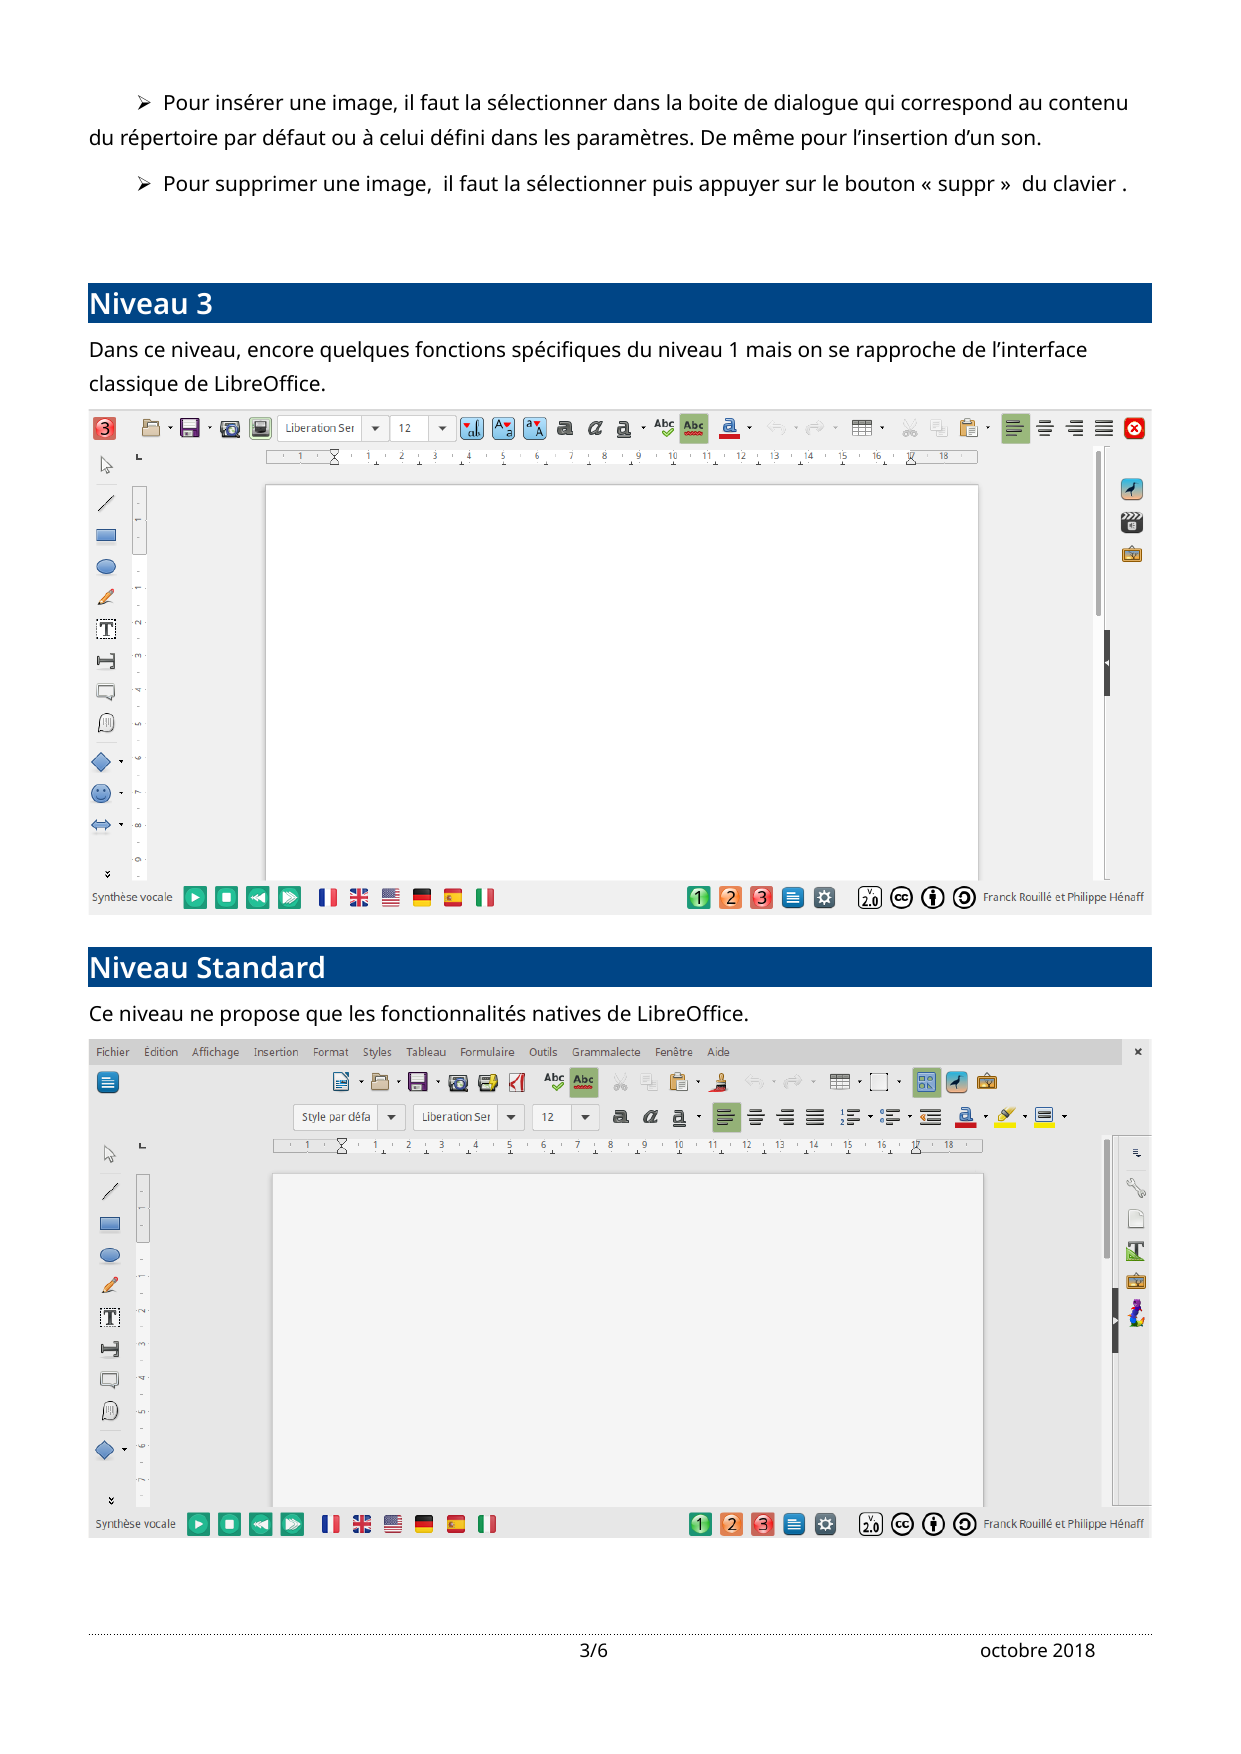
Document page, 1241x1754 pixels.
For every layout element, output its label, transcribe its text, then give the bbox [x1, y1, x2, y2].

list Pour supprimer une image, il faut la sélectionner puis appuyer sur le bouton « suppr » du clavier . [88, 169, 1152, 198]
picture [88, 409, 1152, 915]
subtitle Niveau Standard [88, 947, 1152, 987]
list Pour insérer une image, il faut la sélectionner dans la boite de dialogue qui correspond au contenu du répertoire par défaut ou à celui défini dans les paramètres. De même pour l’insertion d’un son. [88, 88, 1152, 151]
text Dans ce niveau, encore quelques fonctions spécifiques du niveau 1 mais on se rapproche de l’interface classique de LibreOffice. [88, 335, 1152, 398]
subtitle Niveau 3 [88, 283, 1152, 323]
picture [88, 1039, 1152, 1538]
text Ce niveau ne propose que les fonctionnalités natives de LibreOffice. [88, 999, 1152, 1027]
